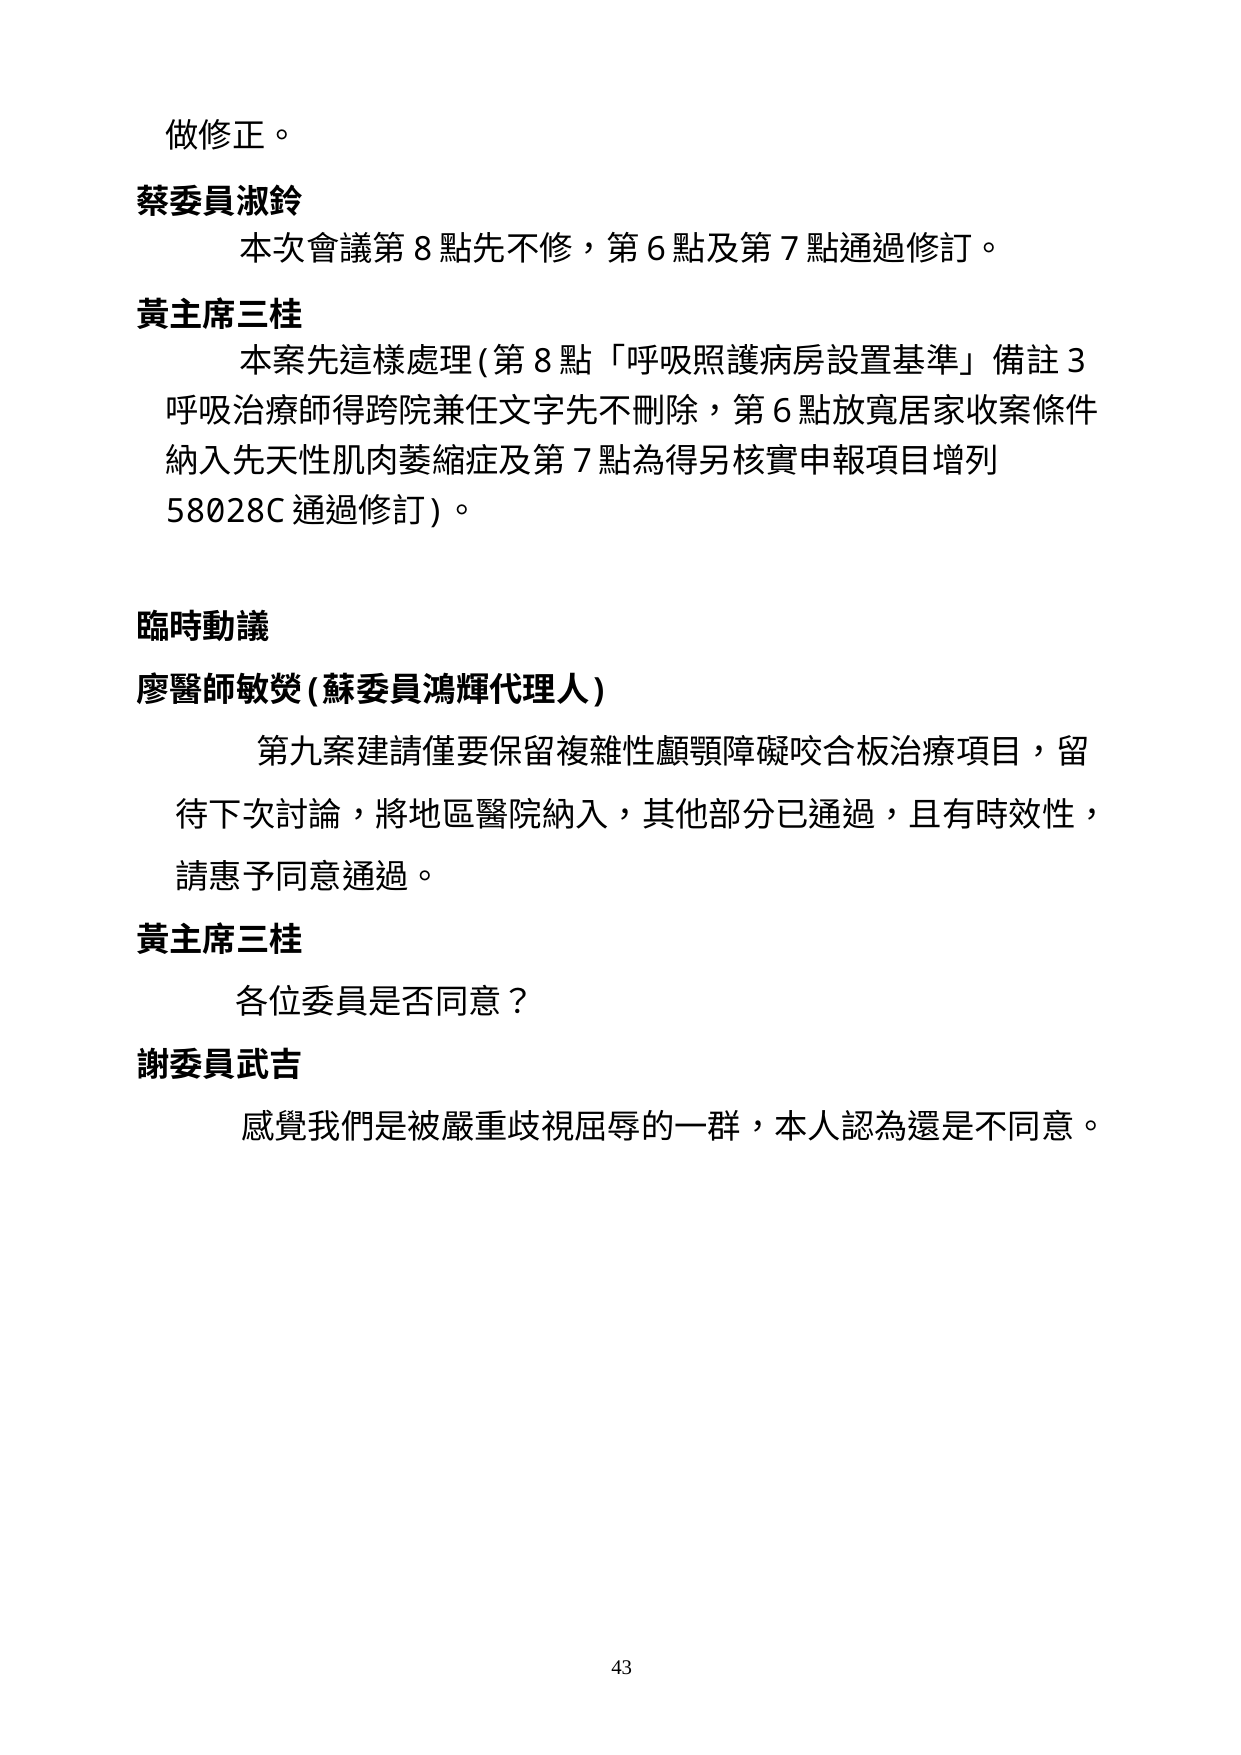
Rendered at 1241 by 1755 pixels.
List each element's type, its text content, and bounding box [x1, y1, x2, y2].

text 做修正。 [165, 108, 1104, 158]
text 謝委員武吉 [136, 1020, 1104, 1083]
text 本案先這樣處理(第8點「呼吸照護病房設置基準」備註3呼吸治療師得跨院兼任文字先不刪除，第6點放寬居家收案條件納入先天性肌肉萎縮症及第7點為得另核實申報項目增列58028C通過修訂)。 [165, 333, 1104, 533]
text 黃主席三桂 [136, 895, 1104, 958]
text 蔡委員淑鈴 [136, 158, 1104, 220]
text 第九案建請僅要保留複雜性顱顎障礙咬合板治療項目，留待下次討論，將地區醫院納入，其他部分已通過，且有時效性，請惠予同意通過。 [136, 708, 1104, 895]
text 感覺我們是被嚴重歧視屈辱的一群，本人認為還是不同意。 [137, 1083, 1104, 1145]
text 黃主席三桂 [136, 270, 1104, 333]
text 本次會議第8點先不修，第6點及第7點通過修訂。 [165, 220, 1104, 270]
text 臨時動議 [136, 583, 1104, 645]
text 各位委員是否同意？ [136, 958, 1104, 1020]
text 廖醫師敏熒(蘇委員鴻輝代理人) [136, 645, 1104, 708]
